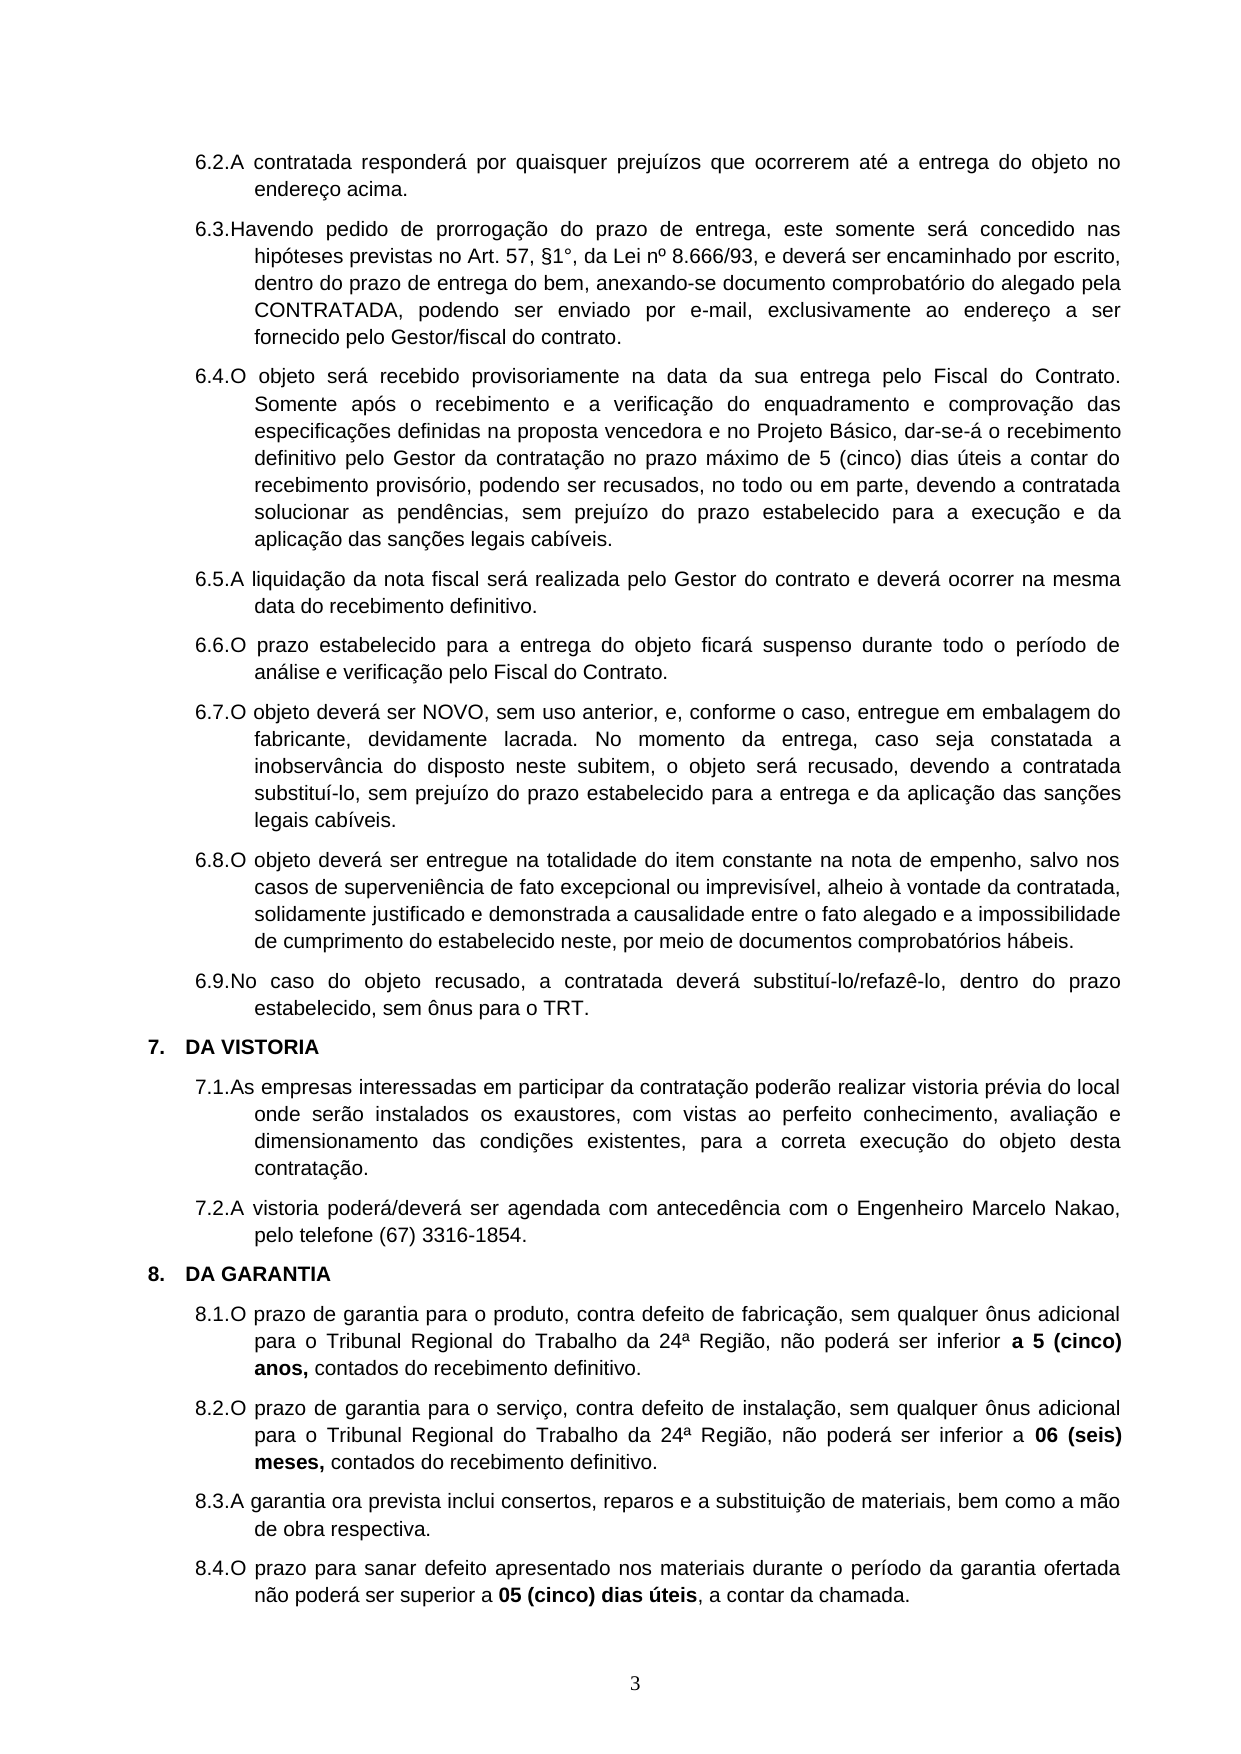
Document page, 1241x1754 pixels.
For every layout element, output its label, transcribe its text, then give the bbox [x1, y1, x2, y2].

list A liquidação da nota fiscal será realizada pelo Gestor do contrato e deverá ocorrer na mesma data do recebimento definitivo. [195, 564, 1122, 618]
list No caso do objeto recusado, a contratada deverá substituí-lo/refazê-lo, dentro do prazo estabelecido, sem ônus para o TRT. [195, 966, 1122, 1021]
list A vistoria poderá/deverá ser agendada com antecedência com o Engenheiro Marcelo Nakao, pelo telefone (67) 3316-1854. [195, 1193, 1122, 1248]
list O prazo para sanar defeito apresentado nos materiais durante o período da garantia ofertada não poderá ser superior a 05 (cinco) dias úteis, a contar da chamada. [195, 1554, 1122, 1608]
list A garantia ora prevista inclui consertos, reparos e a substituição de materiais, bem como a mão de obra respectiva. [195, 1487, 1122, 1541]
list Havendo pedido de prorrogação do prazo de entrega, este somente será concedido nas hipóteses previstas no Art. 57, §1°, da Lei nº 8.666/93, e deverá ser encaminhado por escrito, dentro do prazo de entrega do bem, anexando-se documento comprobatório do alegado pela CONTRATADA, podendo ser enviado por e-mail, exclusivamente ao endereço a ser fornecido pelo Gestor/fiscal do contrato. [195, 214, 1122, 350]
list O prazo estabelecido para a entrega do objeto ficará suspenso durante todo o período de análise e verificação pelo Fiscal do Contrato. [195, 631, 1122, 685]
list O objeto deverá ser NOVO, sem uso anterior, e, conforme o caso, entregue em embalagem do fabricante, devidamente lacrada. No momento da entrega, caso seja constatada a inobservância do disposto neste subitem, o objeto será recusado, devendo a contratada substituí-lo, sem prejuízo do prazo estabelecido para a entrega e da aplicação das sanções legais cabíveis. [195, 698, 1122, 833]
list DA VISTORIA [148, 1033, 1122, 1060]
list DA GARANTIA [148, 1260, 1122, 1287]
list As empresas interessadas em participar da contratação poderão realizar vistoria prévia do local onde serão instalados os exaustores, com vistas ao perfeito conhecimento, avaliação e dimensionamento das condições existentes, para a correta execução do objeto desta contratação. [195, 1073, 1122, 1181]
list O prazo de garantia para o produto, contra defeito de fabricação, sem qualquer ônus adicional para o Tribunal Regional do Trabalho da 24ª Região, não poderá ser inferior a 5 (cinco) anos, contados do recebimento definitivo. [195, 1300, 1122, 1381]
list O prazo de garantia para o serviço, contra defeito de instalação, sem qualquer ônus adicional para o Tribunal Regional do Trabalho da 24ª Região, não poderá ser inferior a 06 (seis) meses, contados do recebimento definitivo. [195, 1393, 1122, 1475]
list O objeto será recebido provisoriamente na data da sua entrega pelo Fiscal do Contrato. Somente após o recebimento e a verificação do enquadramento e comprovação das especificações definidas na proposta vencedora e no Projeto Básico, dar-se-á o recebimento definitivo pelo Gestor da contratação no prazo máximo de 5 (cinco) dias úteis a contar do recebimento provisório, podendo ser recusados, no todo ou em parte, devendo a contratada solucionar as pendências, sem prejuízo do prazo estabelecido para a execução e da aplicação das sanções legais cabíveis. [195, 362, 1122, 552]
list A contratada responderá por quaisquer prejuízos que ocorrerem até a entrega do objeto no endereço acima. [195, 148, 1122, 202]
list O objeto deverá ser entregue na totalidade do item constante na nota de empenho, salvo nos casos de superveniência de fato excepcional ou imprevisível, alheio à vontade da contratada, solidamente justificado e demonstrada a causalidade entre o fato alegado e a impossibilidade de cumprimento do estabelecido neste, por meio de documentos comprobatórios hábeis. [195, 846, 1122, 954]
